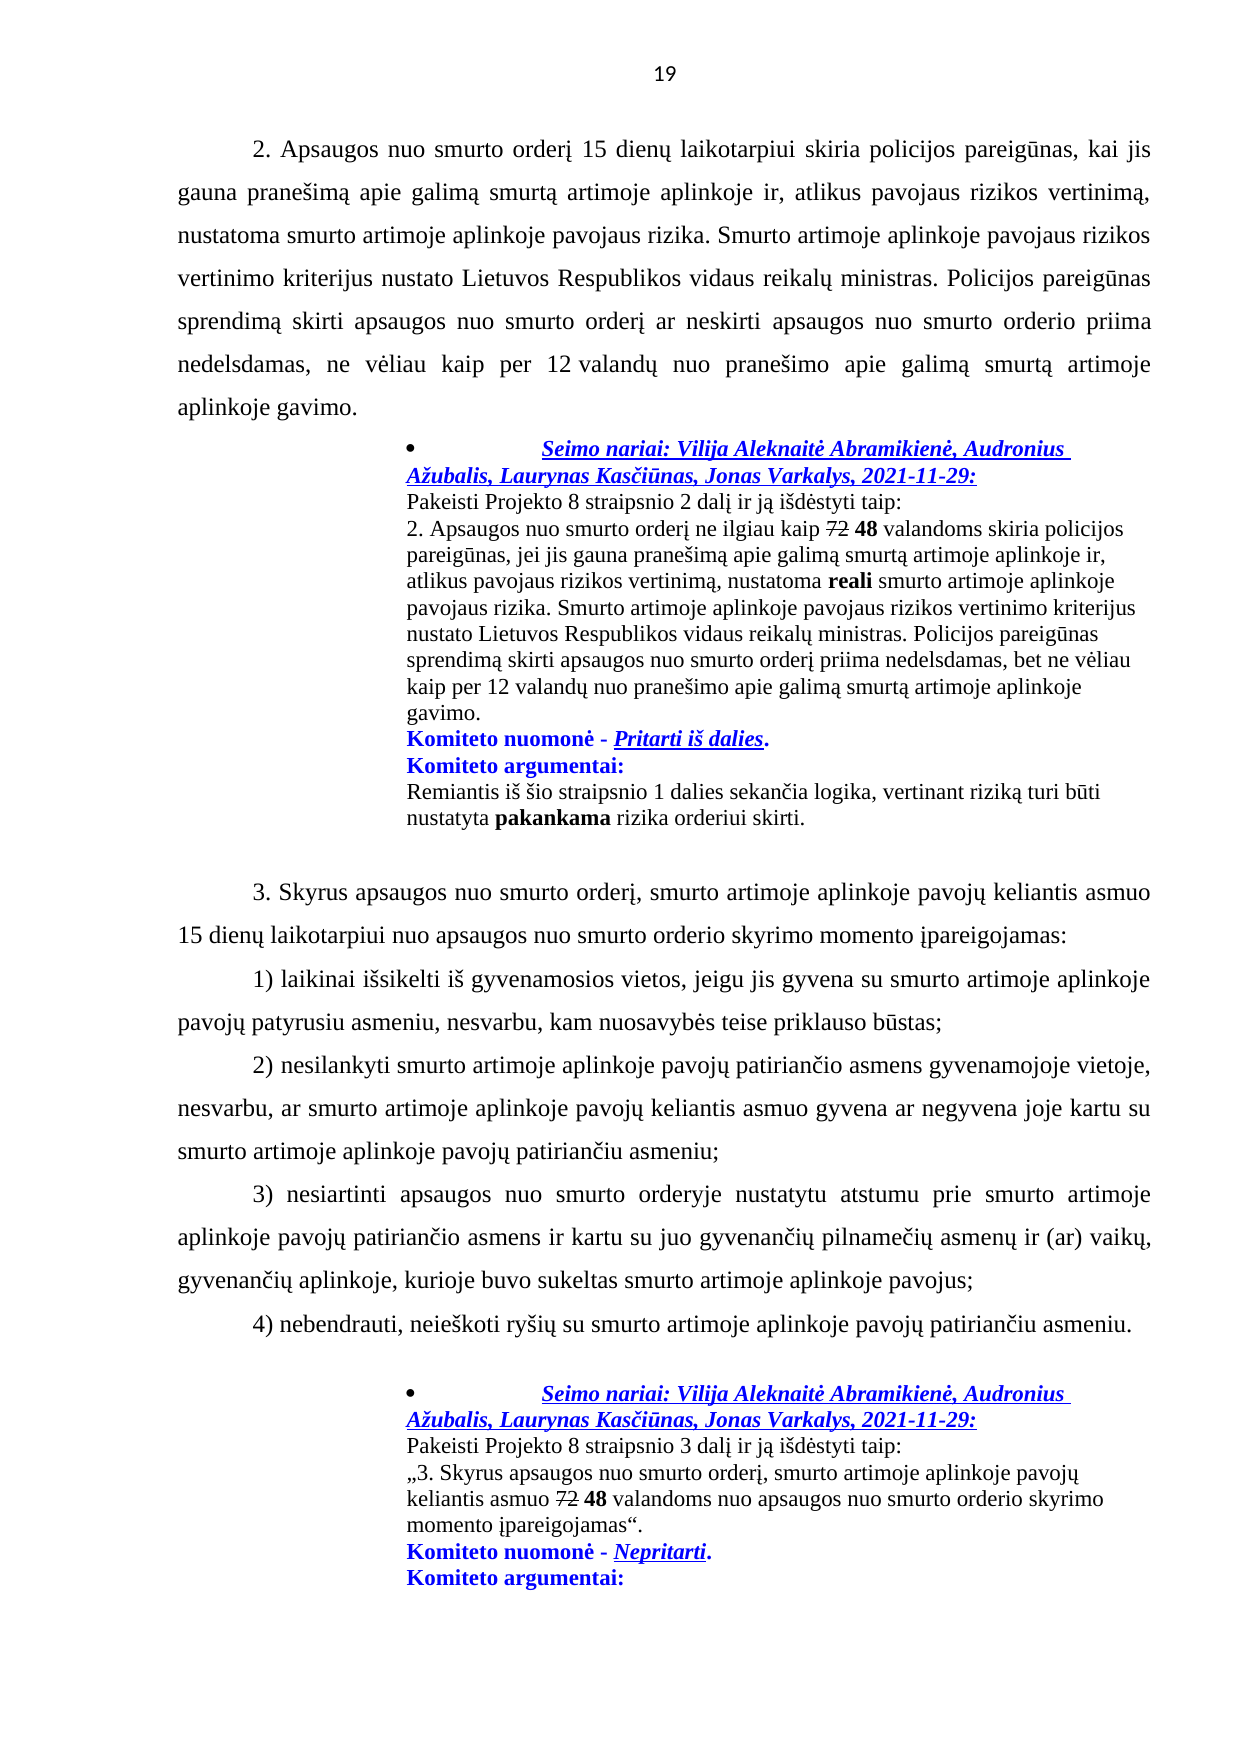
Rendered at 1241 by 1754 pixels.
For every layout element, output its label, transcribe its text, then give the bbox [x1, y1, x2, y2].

text Komiteto argumentai: [406, 752, 1152, 778]
text Remiantis iš šio straipsnio 1 dalies sekančia logika, vertinant riziką turi būti nustatyta pakankama rizika orderiui skirti. [406, 778, 1152, 831]
text Pakeisti Projekto 8 straipsnio 2 dalį ir ją išdėstyti taip: [406, 488, 1152, 514]
text Komiteto nuomonė - Pritarti iš dalies. [406, 725, 1152, 752]
text 2. Apsaugos nuo smurto orderį 15 dienų laikotarpiui skiria policijos pareigūnas, kai jis gauna pranešimą apie galimą smurtą artimoje aplinkoje ir, atlikus pavojaus rizikos vertinimą, nustatoma smurto artimoje aplinkoje pavojaus rizika. Smurto artimoje aplinkoje pavojaus rizikos vertinimo kriterijus nustato Lietuvos Respublikos vidaus reikalų ministras. Policijos pareigūnas sprendimą skirti apsaugos nuo smurto orderį ar neskirti apsaugos nuo smurto orderio priima nedelsdamas, ne vėliau kaip per 12 valandų nuo pranešimo apie galimą smurtą artimoje aplinkoje gavimo. [177, 134, 1152, 421]
text 3) nesiartinti apsaugos nuo smurto orderyje nustatytu atstumu prie smurto artimoje aplinkoje pavojų patiriančio asmens ir kartu su juo gyvenančių pilnamečių asmenų ir (ar) vaikų, gyvenančių aplinkoje, kurioje buvo sukeltas smurto artimoje aplinkoje pavojus; [177, 1179, 1152, 1294]
text 1) laikinai išsikelti iš gyvenamosios vietos, jeigu jis gyvena su smurto artimoje aplinkoje pavojų patyrusiu asmeniu, nesvarbu, kam nuosavybės teise priklauso būstas; [177, 964, 1152, 1036]
text Komiteto argumentai: [406, 1564, 1152, 1591]
text  Seimo nariai: Vilija Aleknaitė Abramikienė, Audronius Ažubalis, Laurynas Kasčiūnas, Jonas Varkalys, 2021-11-29: [406, 1380, 1152, 1432]
text Komiteto nuomonė - Nepritarti. [406, 1538, 1152, 1564]
text Pakeisti Projekto 8 straipsnio 3 dalį ir ją išdėstyti taip: [406, 1432, 1152, 1459]
text  Seimo nariai: Vilija Aleknaitė Abramikienė, Audronius Ažubalis, Laurynas Kasčiūnas, Jonas Varkalys, 2021-11-29: [406, 436, 1152, 488]
text „3. Skyrus apsaugos nuo smurto orderį, smurto artimoje aplinkoje pavojų keliantis asmuo 72 48 valandoms nuo apsaugos nuo smurto orderio skyrimo momento įpareigojamas“. [406, 1459, 1152, 1538]
text 2) nesilankyti smurto artimoje aplinkoje pavojų patiriančio asmens gyvenamojoje vietoje, nesvarbu, ar smurto artimoje aplinkoje pavojų keliantis asmuo gyvena ar negyvena joje kartu su smurto artimoje aplinkoje pavojų patiriančiu asmeniu; [177, 1050, 1152, 1165]
text 4) nebendrauti, neieškoti ryšių su smurto artimoje aplinkoje pavojų patiriančiu asmeniu. [177, 1309, 1152, 1337]
text 2. Apsaugos nuo smurto orderį ne ilgiau kaip 72 48 valandoms skiria policijos pareigūnas, jei jis gauna pranešimą apie galimą smurtą artimoje aplinkoje ir, atlikus pavojaus rizikos vertinimą, nustatoma reali smurto artimoje aplinkoje pavojaus rizika. Smurto artimoje aplinkoje pavojaus rizikos vertinimo kriterijus nustato Lietuvos Respublikos vidaus reikalų ministras. Policijos pareigūnas sprendimą skirti apsaugos nuo smurto orderį priima nedelsdamas, bet ne vėliau kaip per 12 valandų nuo pranešimo apie galimą smurtą artimoje aplinkoje gavimo. [406, 514, 1152, 725]
text 3. Skyrus apsaugos nuo smurto orderį, smurto artimoje aplinkoje pavojų keliantis asmuo 15 dienų laikotarpiui nuo apsaugos nuo smurto orderio skyrimo momento įpareigojamas: [177, 877, 1152, 949]
